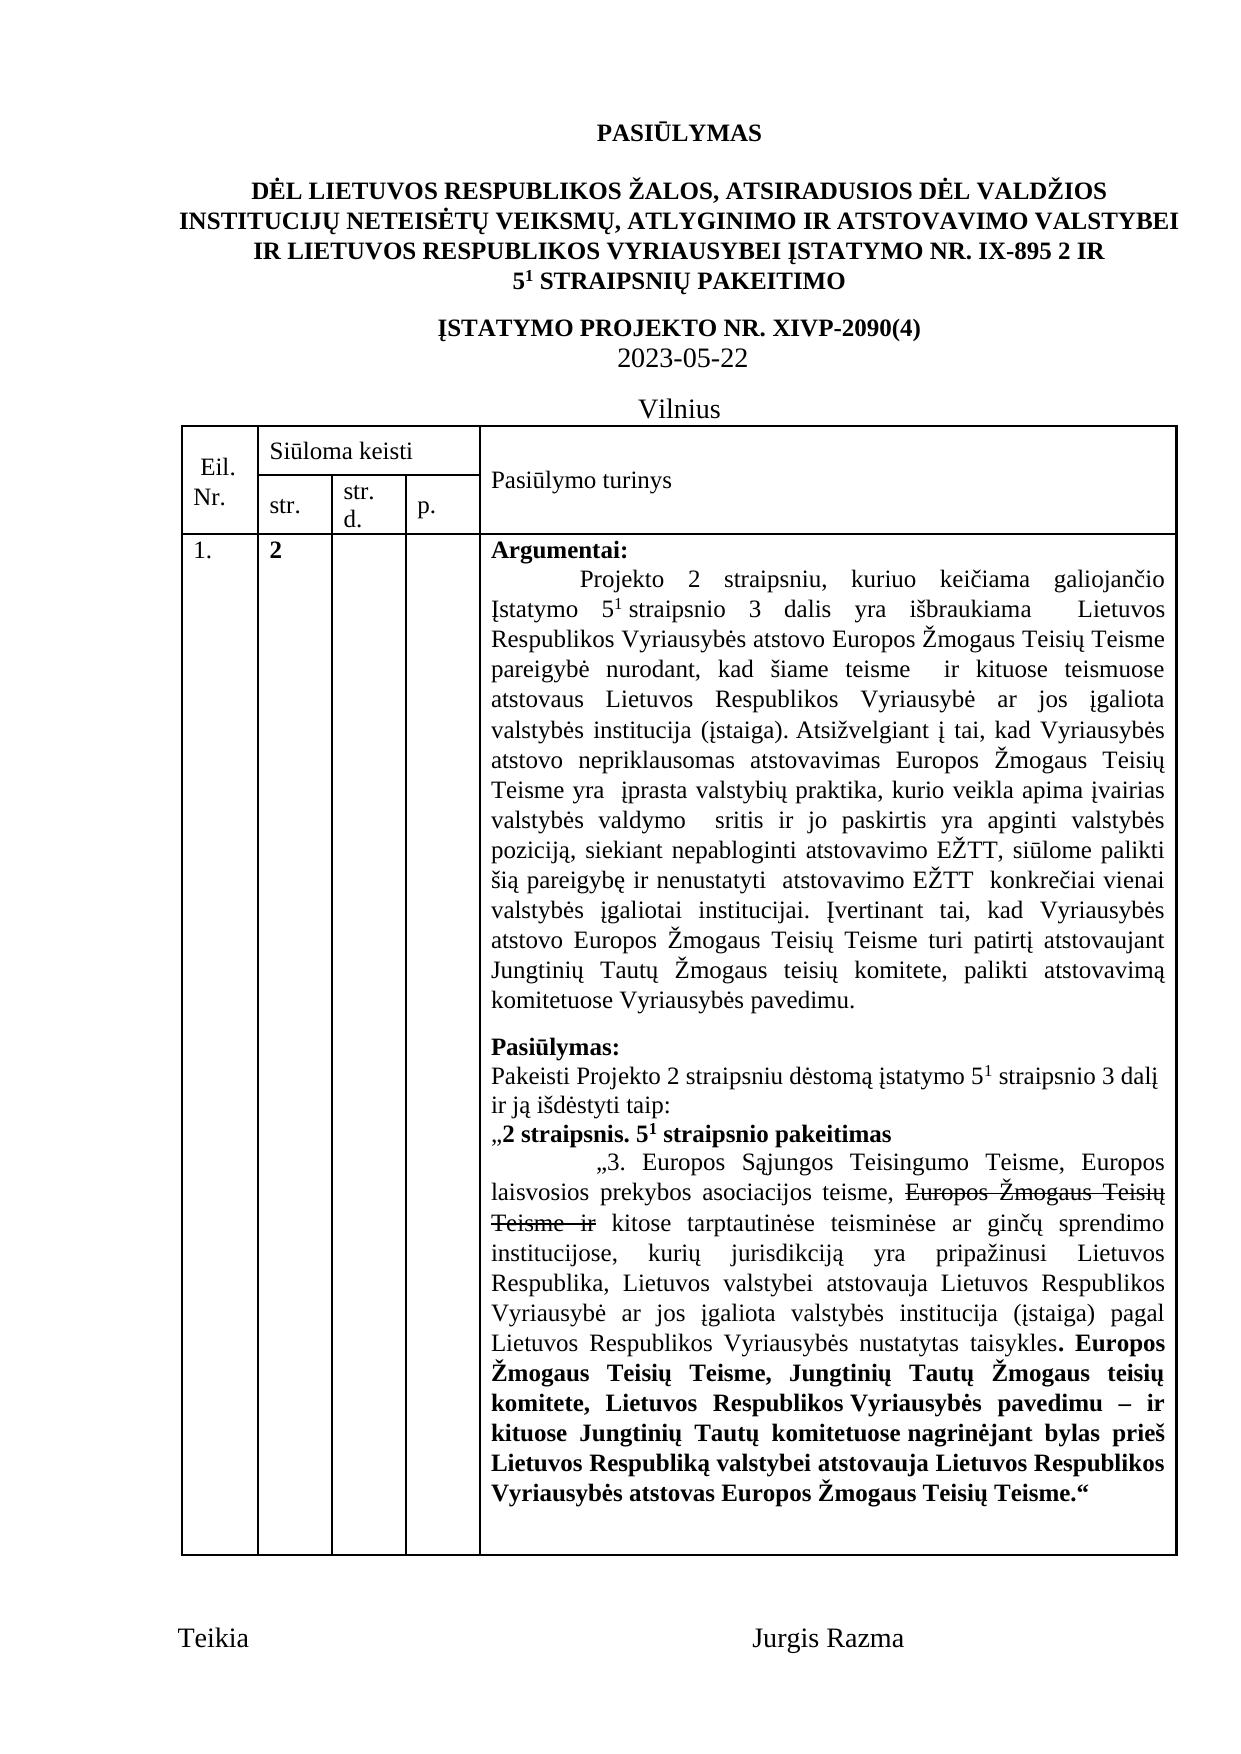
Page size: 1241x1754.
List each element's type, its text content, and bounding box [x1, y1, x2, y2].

text DĖL LIETUVOS RESPUBLIKOS ŽALOS, ATSIRADUSIOS DĖL VALDŽIOS INSTITUCIJŲ NETEISĖTŲ VEIKSMŲ, ATLYGINIMO IR ATSTOVAVIMO VALSTYBEI IR LIETUVOS RESPUBLIKOS VYRIAUSYBEI ĮSTATYMO NR. IX-895 2 IR 51 STRAIPSNIŲ PAKEITIMO [177, 176, 1181, 295]
table_header Eil. Nr. [183, 427, 257, 533]
text 2023-05-22 [177, 342, 1181, 374]
text Teikia Jurgis Razma [177, 1621, 1181, 1653]
table_cell 1. [183, 535, 257, 1554]
table_cell Argumentai: Projekto 2 straipsniu, kuriuo keičiama galiojančio Įstatymo 51 straipsnio 3 dalis yra išbraukiama Lietuvos Respublikos Vyriausybės atstovo Europos Žmogaus Teisių Teisme pareigybė nurodant, kad šiame teisme ir kituose teismuose atstovaus Lietuvos Respublikos Vyriausybė ar jos įgaliota valstybės institucija (įstaiga). Atsižvelgiant į tai, kad Vyriausybės atstovo nepriklausomas atstovavimas Europos Žmogaus Teisių Teisme yra įprasta valstybių praktika, kurio veikla apima įvairias valstybės valdymo sritis ir jo paskirtis yra apginti valstybės poziciją, siekiant nepabloginti atstovavimo EŽTT, siūlome palikti šią pareigybę ir nenustatyti atstovavimo EŽTT konkrečiai vienai valstybės įgaliotai institucijai. Įvertinant tai, kad Vyriausybės atstovo Europos Žmogaus Teisių Teisme turi patirtį atstovaujant Jungtinių Tautų Žmogaus teisių komitete, palikti atstovavimą komitetuose Vyriausybės pavedimu. Pasiūlymas: Pakeisti Projekto 2 straipsniu dėstomą įstatymo 51 straipsnio 3 dalį ir ją išdėstyti taip: „2 straipsnis. 51 straipsnio pakeitimas „3. Europos Sąjungos Teisingumo Teisme, Europos laisvosios prekybos asociacijos teisme, Europos Žmogaus Teisių Teisme ir kitose tarptautinėse teisminėse ar ginčų sprendimo institucijose, kurių jurisdikciją yra pripažinusi Lietuvos Respublika, Lietuvos valstybei atstovauja Lietuvos Respublikos Vyriausybė ar jos įgaliota valstybės institucija (įstaiga) pagal Lietuvos Respublikos Vyriausybės nustatytas taisykles. Europos Žmogaus Teisių Teisme, Jungtinių Tautų Žmogaus teisių komitete, Lietuvos Respublikos Vyriausybės pavedimu – ir kituose Jungtinių Tautų komitetuose nagrinėjant bylas prieš Lietuvos Respubliką valstybei atstovauja Lietuvos Respublikos Vyriausybės atstovas Europos Žmogaus Teisių Teisme.“ [481, 535, 1175, 1554]
table_header Siūloma keisti [259, 427, 479, 474]
table_cell str. d. [333, 476, 405, 533]
table_cell str. [259, 476, 331, 533]
table_cell p. [407, 476, 479, 533]
table_cell [407, 535, 479, 1554]
text ĮSTATYMO PROJEKTO NR. XIVP-2090(4) [177, 313, 1181, 342]
text Vilnius [177, 392, 1181, 424]
table_header Pasiūlymo turinys [481, 427, 1175, 533]
table_cell 2 [259, 535, 331, 1554]
text PASIŪLYMAS [177, 118, 1181, 147]
table_cell [333, 535, 405, 1554]
